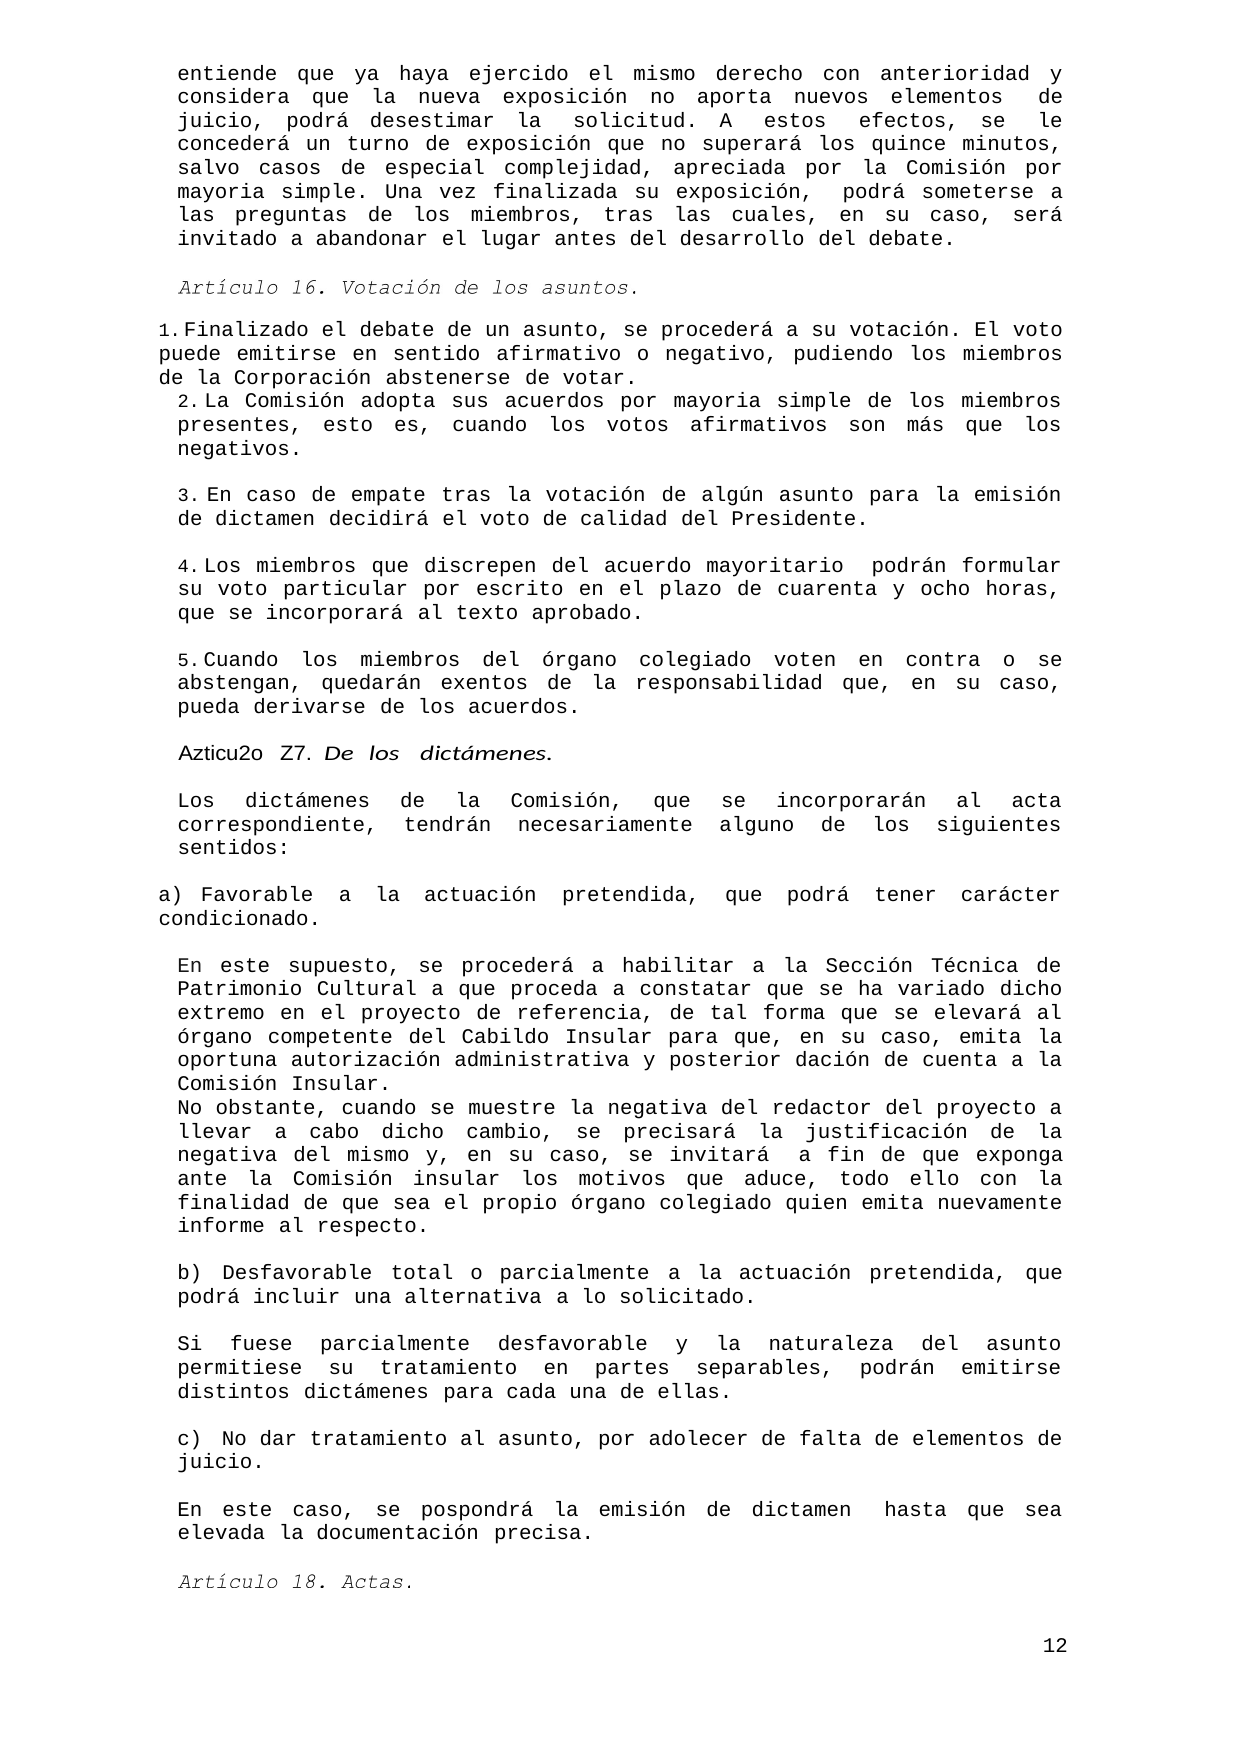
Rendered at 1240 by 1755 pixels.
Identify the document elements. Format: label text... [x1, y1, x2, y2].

list Finalizado el debate de un asunto, se procederá a su votación. El voto puede emitirse en sentido afirmativo o negativo, pudiendo los miembros de la Corporación abstenerse de votar. [158, 319, 1063, 390]
list Cuando los miembros del órgano colegiado voten en contra o se abstengan, quedarán exentos de la responsabilidad que, en su caso, pueda derivarse de los acuerdos. [177, 648, 1062, 719]
text Azticu2o Z7. De los dictámenes. [178, 741, 1075, 766]
text entiende que ya haya ejercido el mismo derecho con anterioridad y considera que la nueva exposición no aporta nuevos elementos de juicio, podrá desestimar la solicitud. A estos efectos, se le concederá un turno de exposición que no superará los quince minutos, salvo casos de especial complejidad, apreciada por la Comisión por mayoria simple. Una vez finalizada su exposición, podrá someterse a las preguntas de los miembros, tras las cuales, en su caso, será invitado a abandonar el lugar antes del desarrollo del debate. [177, 62, 1063, 252]
list La Comisión adopta sus acuerdos por mayoria simple de los miembros presentes, esto es, cuando los votos afirmativos son más que los negativos. [177, 390, 1062, 461]
picture [178, 279, 636, 294]
text No obstante, cuando se muestre la negativa del redactor del proyecto a llevar a cabo dicho cambio, se precisará la justificación de la negativa del mismo y, en su caso, se invitará a fin de que exponga ante la Comisión insular los motivos que aduce, todo ello con la finalidad de que sea el propio órgano colegiado quien emita nuevamente informe al respecto. [177, 1097, 1063, 1239]
text Los dictámenes de la Comisión, que se incorporarán al acta correspondiente, tendrán necesariamente alguno de los siguientes sentidos: [177, 790, 1061, 861]
list En caso de empate tras la votación de algún asunto para la emisión de dictamen decidirá el voto de calidad del Presidente. [177, 484, 1061, 531]
picture [178, 1573, 410, 1588]
list Favorable a la actuación pretendida, que podrá tener carácter condicionado. [158, 884, 1061, 931]
list No dar tratamiento al asunto, por adolecer de falta de elementos de juicio. [177, 1428, 1062, 1475]
text Si fuese parcialmente desfavorable y la naturaleza del asunto permitiese su tratamiento en partes separables, podrán emitirse distintos dictámenes para cada una de ellas. [177, 1333, 1061, 1404]
text En este caso, se pospondrá la emisión de dictamen hasta que sea elevada la documentación precisa. [177, 1499, 1062, 1546]
list Los miembros que discrepen del acuerdo mayoritario podrán formular su voto particular por escrito en el plazo de cuarenta y ocho horas, que se incorporará al texto aprobado. [177, 555, 1061, 626]
list Desfavorable total o parcialmente a la actuación pretendida, que podrá incluir una alternativa a lo solicitado. [177, 1262, 1063, 1309]
text En este supuesto, se procederá a habilitar a la Sección Técnica de Patrimonio Cultural a que proceda a constatar que se ha variado dicho extremo en el proyecto de referencia, de tal forma que se elevará al órgano competente del Cabildo Insular para que, en su caso, emita la oportuna autorización administrativa y posterior dación de cuenta a la Comisión Insular. [177, 955, 1063, 1097]
